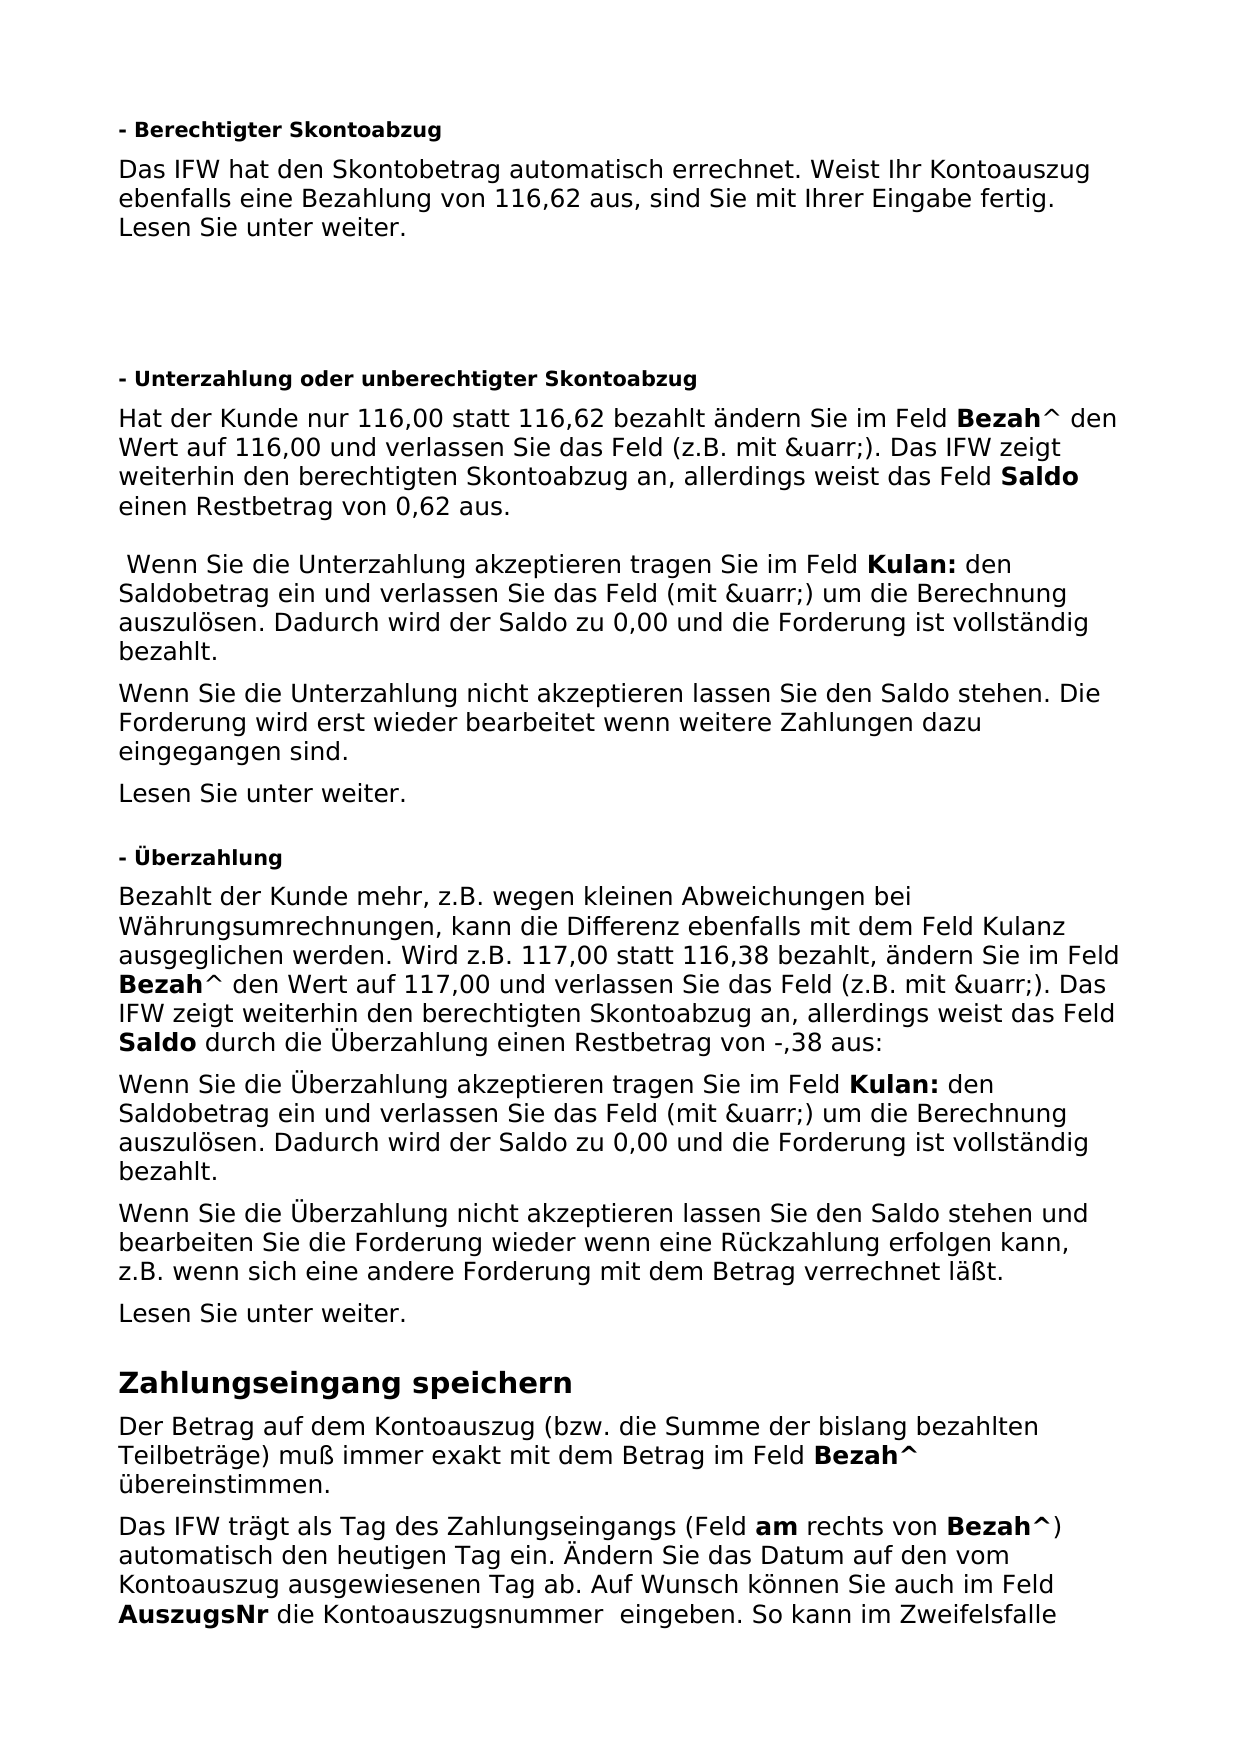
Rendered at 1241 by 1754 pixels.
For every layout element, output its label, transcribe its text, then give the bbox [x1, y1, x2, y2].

text Lesen Sie unter weiter. [118, 779, 1122, 808]
subtitle Zahlungseingang speichern [118, 1366, 1122, 1400]
text Wenn Sie die Überzahlung nicht akzeptieren lassen Sie den Saldo stehen und bearbeiten Sie die Forderung wieder wenn eine Rückzahlung erfolgen kann, z.B. wenn sich eine andere Forderung mit dem Betrag verrechnet läßt. [118, 1199, 1122, 1287]
subtitle - Berechtigter Skontoabzug [118, 118, 1122, 142]
text Das IFW hat den Skontobetrag automatisch errechnet. Weist Ihr Kontoauszug ebenfalls eine Bezahlung von 116,62 aus, sind Sie mit Ihrer Eingabe fertig. Lesen Sie unter weiter. [118, 155, 1122, 330]
subtitle - Unterzahlung oder unberechtigter Skontoabzug [118, 367, 1122, 392]
text Das IFW trägt als Tag des Zahlungseingangs (Feld am rechts von Bezah^) automatisch den heutigen Tag ein. Ändern Sie das Datum auf den vom Kontoauszug ausgewiesenen Tag ab. Auf Wunsch können Sie auch im Feld AuszugsNr die Kontoauszugsnummer eingeben. So kann im Zweifelsfalle [118, 1512, 1122, 1629]
text Hat der Kunde nur 116,00 statt 116,62 bezahlt ändern Sie im Feld Bezah^ den Wert auf 116,00 und verlassen Sie das Feld (z.B. mit &uarr;). Das IFW zeigt weiterhin den berechtigten Skontoabzug an, allerdings weist das Feld Saldo einen Restbetrag von 0,62 aus. Wenn Sie die Unterzahlung akzeptieren tragen Sie im Feld Kulan: den Saldobetrag ein und verlassen Sie das Feld (mit &uarr;) um die Berechnung auszulösen. Dadurch wird der Saldo zu 0,00 und die Forderung ist vollständig bezahlt. [118, 404, 1122, 667]
text Wenn Sie die Unterzahlung nicht akzeptieren lassen Sie den Saldo stehen. Die Forderung wird erst wieder bearbeitet wenn weitere Zahlungen dazu eingegangen sind. [118, 679, 1122, 767]
text Wenn Sie die Überzahlung akzeptieren tragen Sie im Feld Kulan: den Saldobetrag ein und verlassen Sie das Feld (mit &uarr;) um die Berechnung auszulösen. Dadurch wird der Saldo zu 0,00 und die Forderung ist vollständig bezahlt. [118, 1070, 1122, 1187]
text Der Betrag auf dem Kontoauszug (bzw. die Summe der bislang bezahlten Teilbeträge) muß immer exakt mit dem Betrag im Feld Bezah^ übereinstimmen. [118, 1412, 1122, 1500]
text Bezahlt der Kunde mehr, z.B. wegen kleinen Abweichungen bei Währungsumrechnungen, kann die Differenz ebenfalls mit dem Feld Kulanz ausgeglichen werden. Wird z.B. 117,00 statt 116,38 bezahlt, ändern Sie im Feld Bezah^ den Wert auf 117,00 und verlassen Sie das Feld (z.B. mit &uarr;). Das IFW zeigt weiterhin den berechtigten Skontoabzug an, allerdings weist das Feld Saldo durch die Überzahlung einen Restbetrag von -,38 aus: [118, 883, 1122, 1058]
subtitle - Überzahlung [118, 846, 1122, 870]
text Lesen Sie unter weiter. [118, 1299, 1122, 1328]
